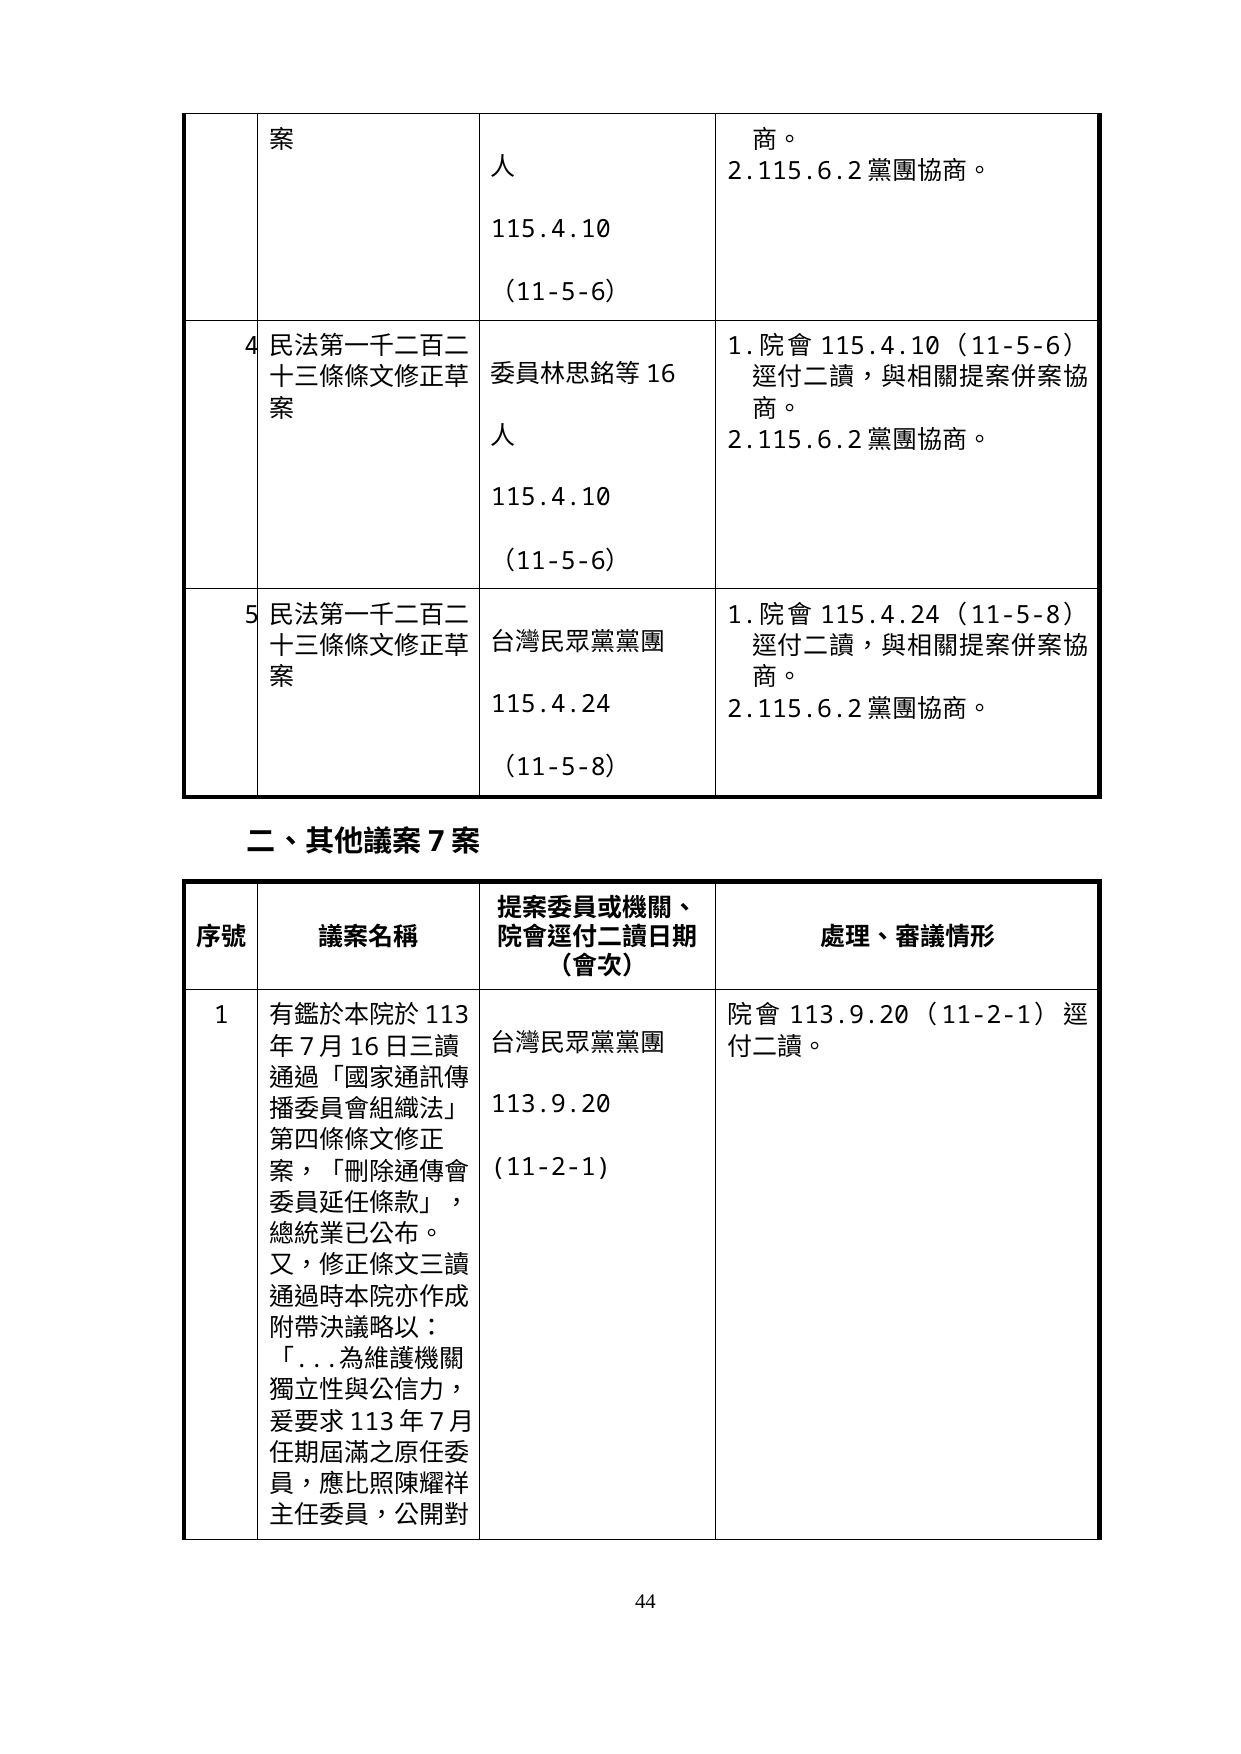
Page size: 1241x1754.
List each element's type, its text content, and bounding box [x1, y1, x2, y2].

table_cell 民法第一千二百二十三條條文修正草案 [258, 321, 479, 588]
subtitle 二、其他議案7案 [247, 818, 1053, 860]
table_cell 商。 2.115.6.2黨團協商。 [716, 114, 1097, 319]
table_cell [186, 321, 257, 588]
table_cell 台灣民眾黨黨團 113.9.20 (11-2-1) [480, 990, 715, 1539]
table_header 提案委員或機關、 院會逕付二讀日期（會次） [480, 884, 715, 989]
table_cell [248, 340, 253, 348]
table_cell 院會113.9.20（11-2-1）逕付二讀。 [716, 990, 1097, 1539]
table_cell 1.院會115.4.24（11-5-8）逕付二讀，與相關提案併案協商。 2.115.6.2黨團協商。 [716, 589, 1097, 794]
table_cell 1 [186, 990, 257, 1539]
table_cell 案 [258, 114, 479, 319]
table_cell [186, 114, 257, 319]
table_cell 人 115.4.10 （11-5-6） [480, 114, 715, 319]
table_cell 委員林思銘等16人 115.4.10 （11-5-6） [480, 321, 715, 588]
table_cell 民法第一千二百二十三條條文修正草案 [258, 589, 479, 794]
table_cell [186, 589, 257, 794]
table_header 議案名稱 [258, 884, 479, 989]
table_cell 有鑑於本院於113年7月16日三讀通過「國家通訊傳播委員會組織法」第四條條文修正案，「刪除通傳會委員延任條款」，總統業已公布。又，修正條文三讀通過時本院亦作成附帶決議略以：「...為維護機關獨立性與公信力，爰要求113年7月任期屆滿之原任委員，應比照陳耀祥主任委員，公開對 [258, 990, 479, 1539]
table_cell 台灣民眾黨黨團 115.4.24 （11-5-8） [480, 589, 715, 794]
table_header 處理、審議情形 [716, 884, 1097, 989]
table_cell 1.院會115.4.10（11-5-6）逕付二讀，與相關提案併案協商。 2.115.6.2黨團協商。 [716, 321, 1097, 588]
table_header 序號 [186, 884, 257, 989]
